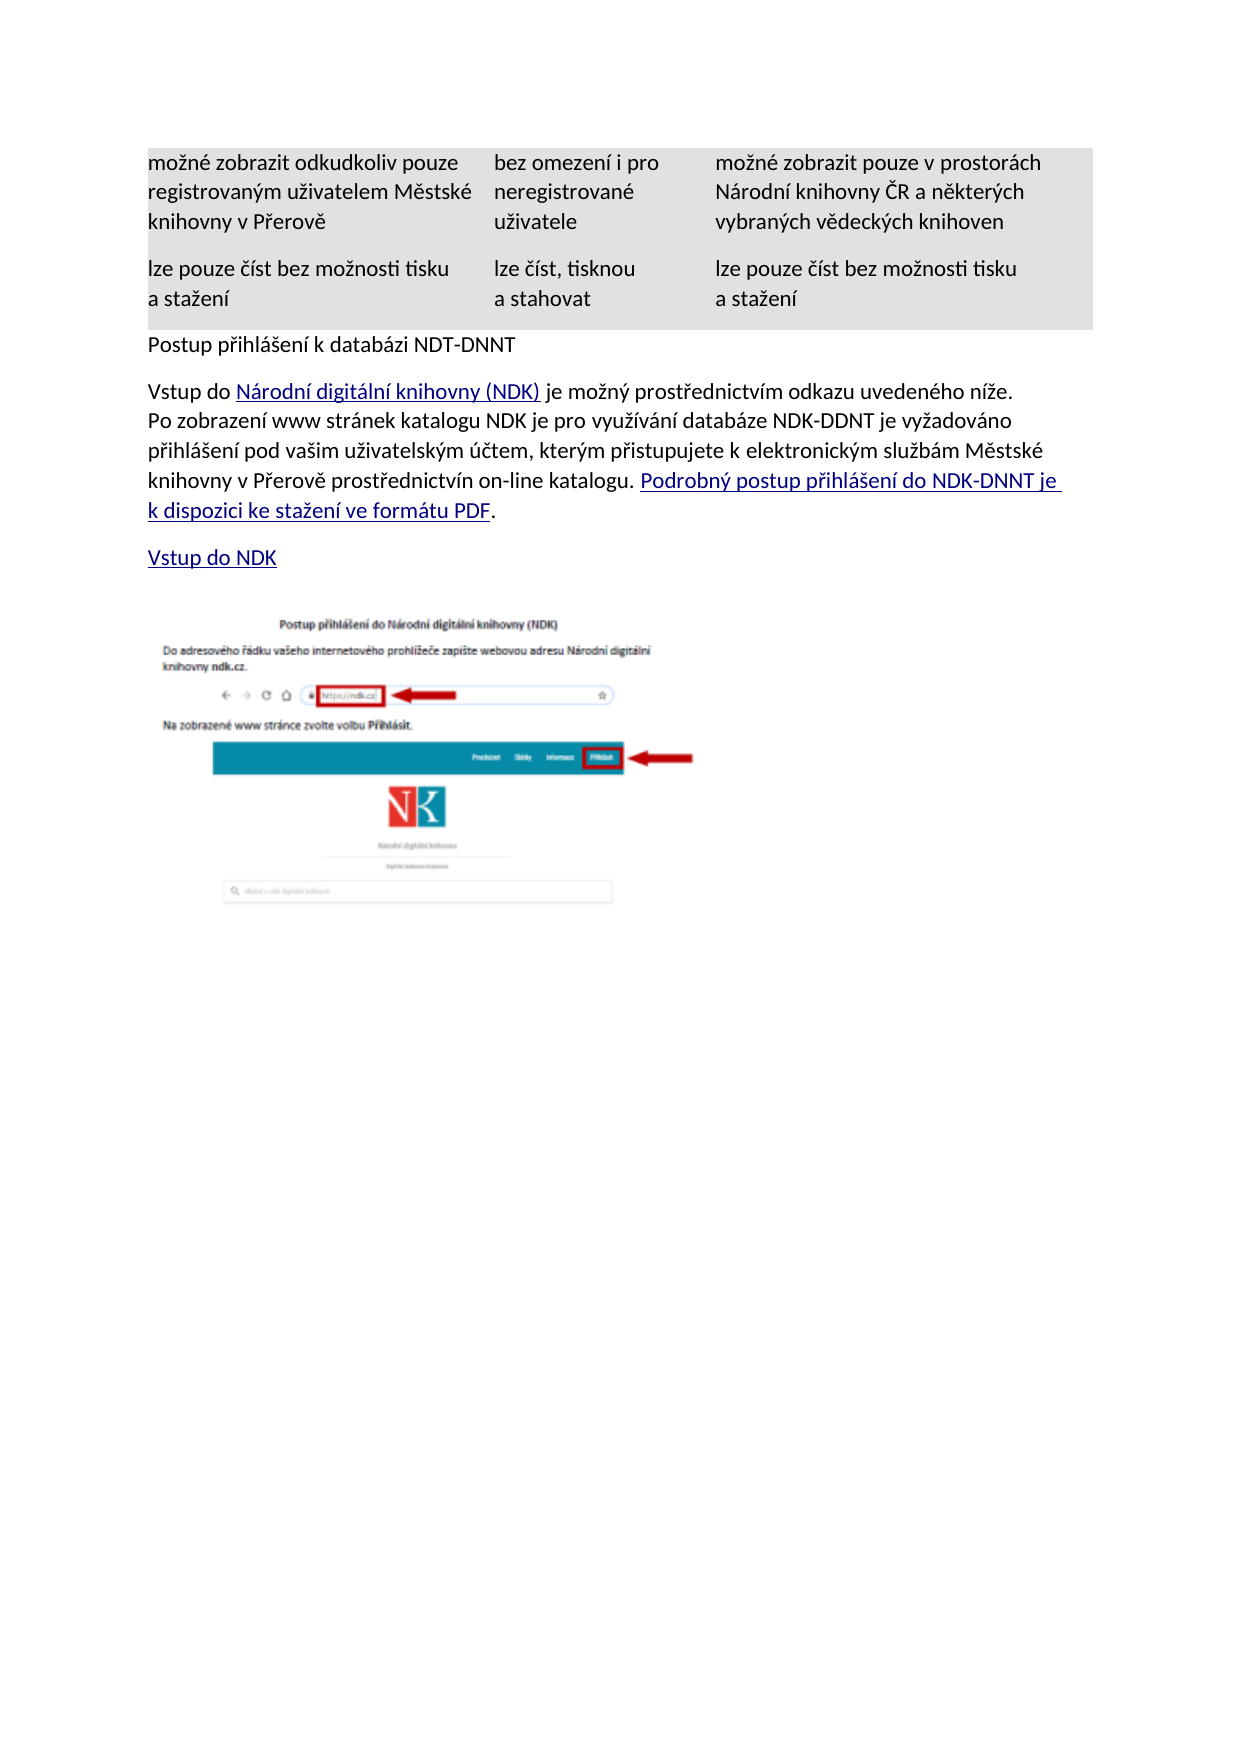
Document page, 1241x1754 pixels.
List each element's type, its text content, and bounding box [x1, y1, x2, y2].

text Vstup do Národní digitální knihovny (NDK) je možný prostřednictvím odkazu uvedeného níže. Po zobrazení www stránek katalogu NDK je pro využívání databáze NDK-DDNT je vyžadováno přihlášení pod vašim uživatelským účtem, kterým přistupujete k elektronickým službám Městské knihovny v Přerově prostřednictvín on-line katalogu. Podrobný postup přihlášení do NDK-DNNT je k dispozici ke stažení ve formátu PDF. [148, 377, 1093, 524]
text Vstup do NDK [148, 543, 1093, 571]
table_cell lze číst, tisknou a stahovat [494, 254, 715, 330]
table_cell možné zobrazit pouze v prostorách Národní knihovny ČR a některých vybraných vědeckých knihoven [715, 148, 1093, 254]
text Postup přihlášení k databázi NDT-DNNT [148, 330, 1093, 358]
table_cell lze pouze číst bez možnosti tisku a stažení [715, 254, 1093, 330]
table_cell bez omezení i pro neregistrované uživatele [494, 148, 715, 254]
table_cell lze pouze číst bez možnosti tisku a stažení [148, 254, 494, 330]
table_cell možné zobrazit odkudkoliv pouze registrovaným uživatelem Městské knihovny v Přerově [148, 148, 494, 254]
